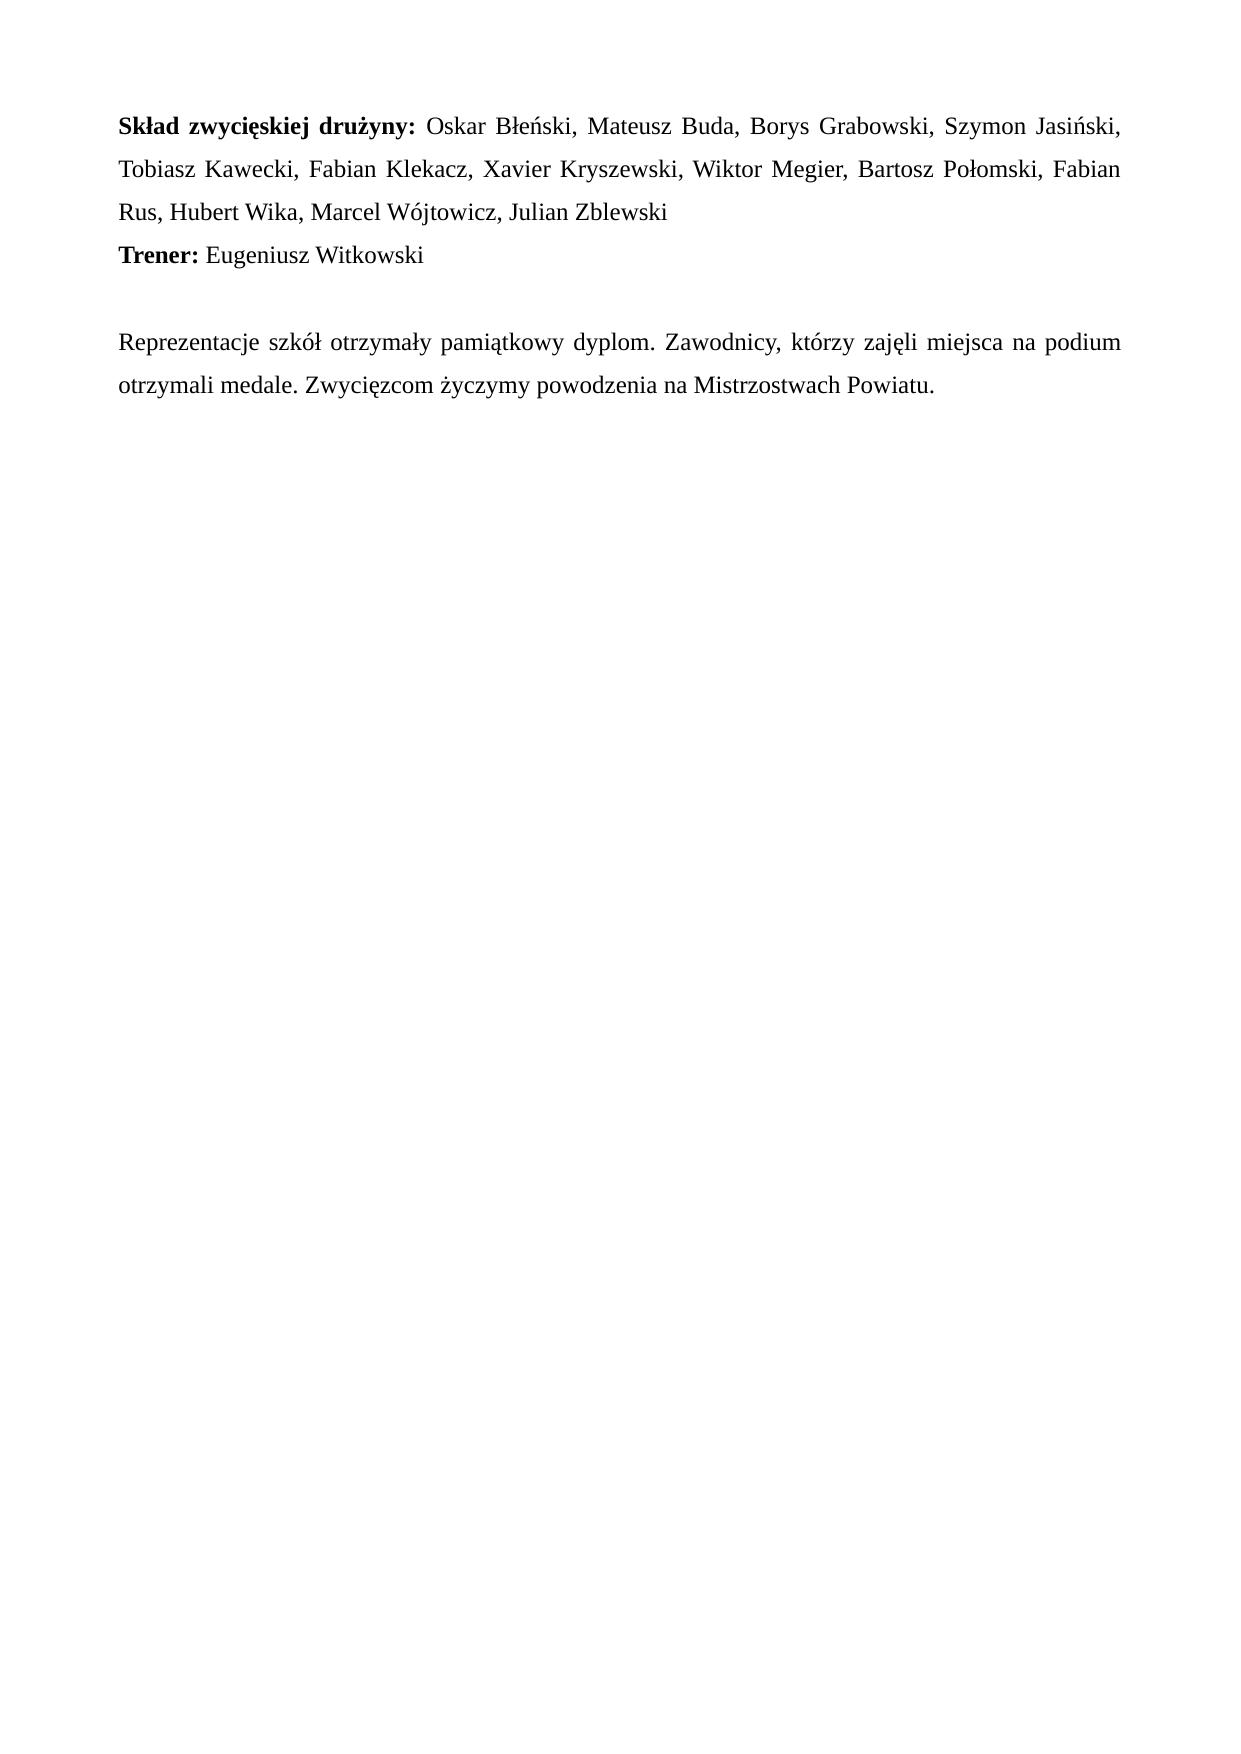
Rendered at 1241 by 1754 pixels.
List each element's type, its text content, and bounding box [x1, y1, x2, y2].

text Reprezentacje szkół otrzymały pamiątkowy dyplom. Zawodnicy, którzy zajęli miejsca na podium otrzymali medale. Zwycięzcom życzymy powodzenia na Mistrzostwach Powiatu. [118, 327, 1122, 399]
text Skład zwycięskiej drużyny: Oskar Błeński, Mateusz Buda, Borys Grabowski, Szymon Jasiński, Tobiasz Kawecki, Fabian Klekacz, Xavier Kryszewski, Wiktor Megier, Bartosz Połomski, Fabian Rus, Hubert Wika, Marcel Wójtowicz, Julian Zblewski [118, 111, 1122, 226]
text Trener: Eugeniusz Witkowski [118, 241, 1122, 269]
